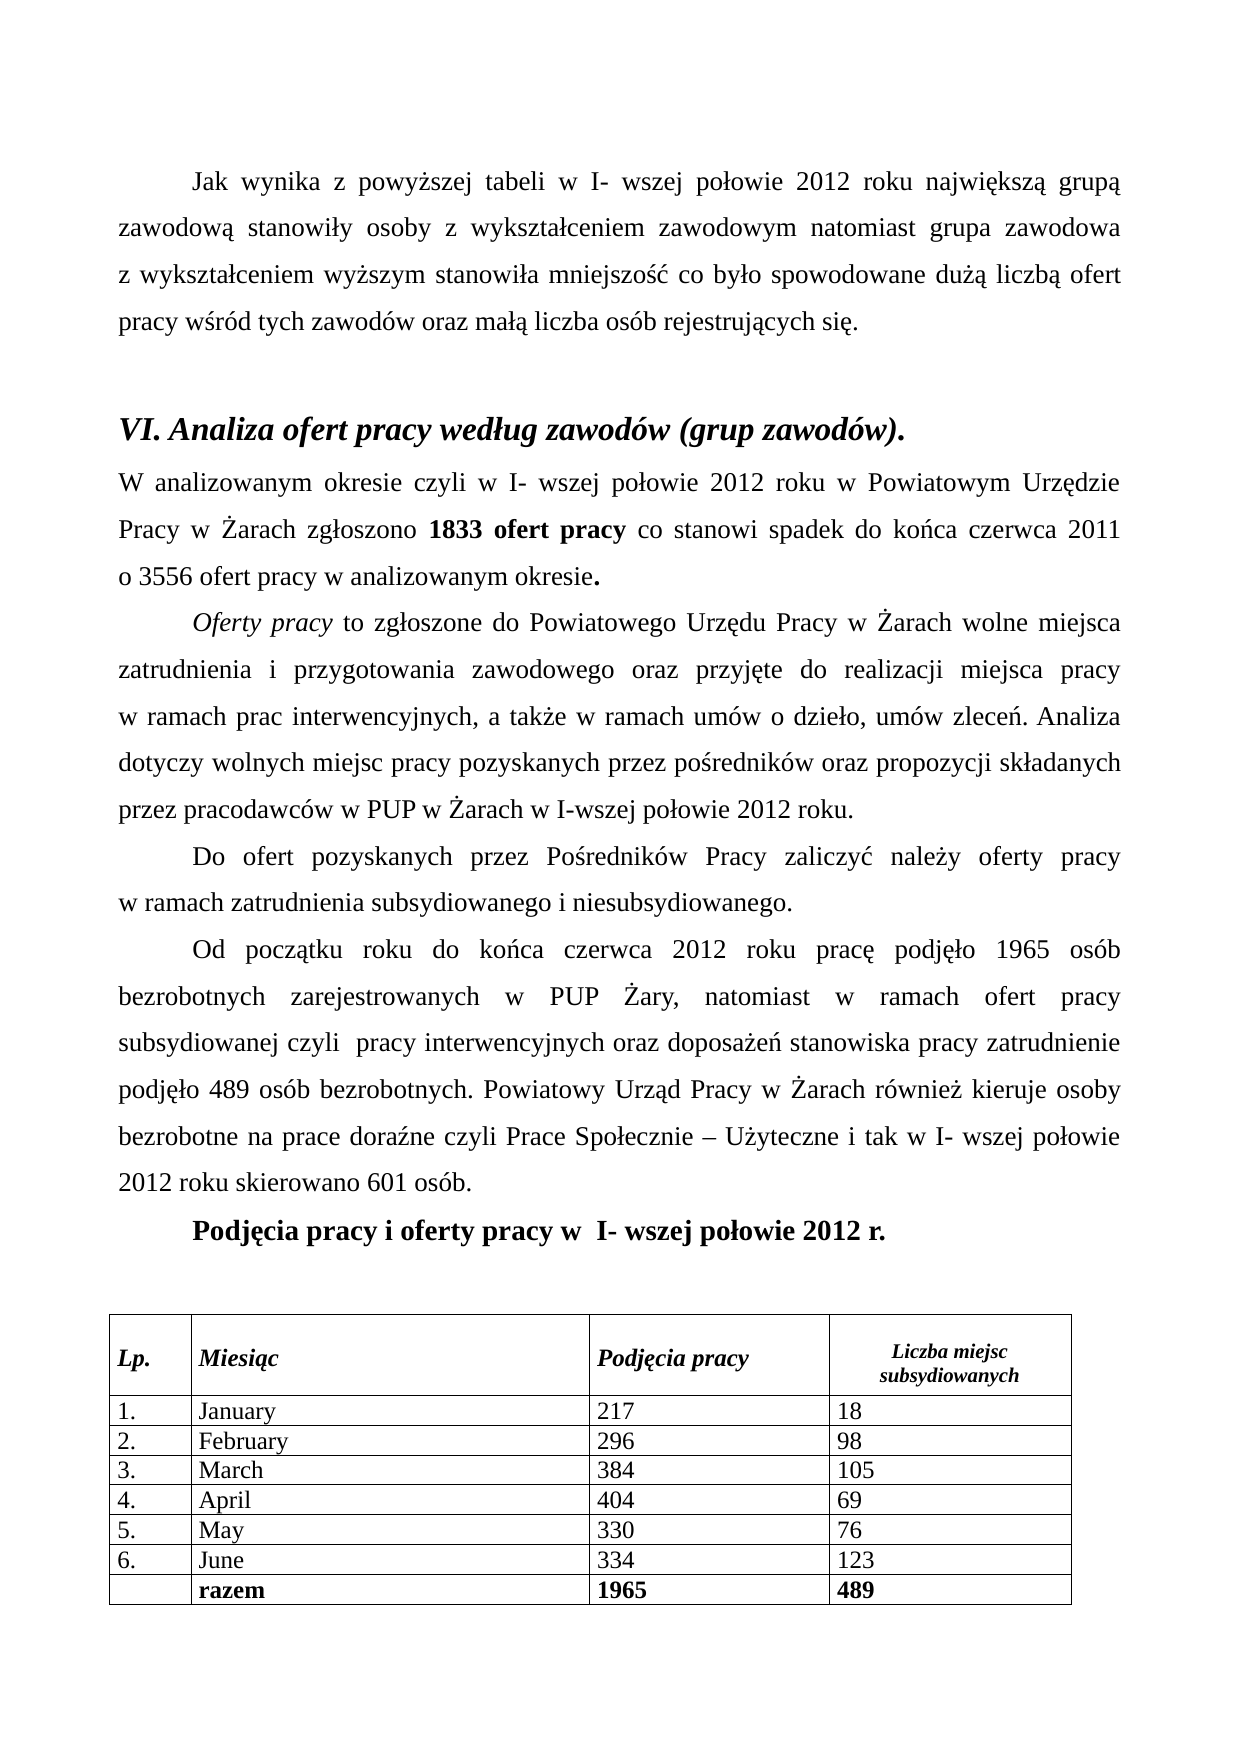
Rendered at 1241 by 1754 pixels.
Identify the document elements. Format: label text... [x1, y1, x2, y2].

table_cell 404 [590, 1485, 829, 1514]
table_cell 76 [830, 1515, 1071, 1544]
text Od początku roku do końca czerwca 2012 roku pracę podjęło 1965 osób bezrobotnych zarejestrowanych w PUP Żary, natomiast w ramach ofert pracy subsydiowanej czyli pracy interwencyjnych oraz doposażeń stanowiska pracy zatrudnienie podjęło 489 osób bezrobotnych. Powiatowy Urząd Pracy w Żarach również kieruje osoby bezrobotne na prace doraźne czyli Prace Społecznie – Użyteczne i tak w I- wszej połowie 2012 roku skierowano 601 osób. [118, 933, 1122, 1198]
table_cell 123 [830, 1545, 1071, 1574]
table_cell 3. [110, 1456, 191, 1484]
table_cell 334 [590, 1545, 829, 1574]
table_cell 384 [590, 1456, 829, 1484]
table_cell 2. [110, 1426, 191, 1454]
table_cell razem [192, 1575, 589, 1603]
table_cell 1. [110, 1396, 191, 1425]
table_cell czerwiec [192, 1545, 589, 1574]
table_cell 217 [590, 1396, 829, 1425]
table_cell 330 [590, 1515, 829, 1544]
table_cell 296 [590, 1426, 829, 1454]
table_cell 6. [110, 1545, 191, 1574]
table_cell 4. [110, 1485, 191, 1514]
table_cell 1965 [590, 1575, 829, 1603]
table_cell 489 [830, 1575, 1071, 1603]
table_cell 69 [830, 1485, 1071, 1514]
table_cell 105 [830, 1456, 1071, 1484]
table_header Liczba miejsc subsydiowanych [830, 1315, 1071, 1395]
table_cell styczeń [192, 1396, 589, 1425]
table_cell 98 [830, 1426, 1071, 1454]
table_cell 18 [830, 1396, 1071, 1425]
table_header Miesiąc [192, 1315, 589, 1395]
table_header Podjęcia pracy [590, 1315, 829, 1395]
table_header Lp. [110, 1315, 191, 1395]
text W analizowanym okresie czyli w I- wszej połowie 2012 roku w Powiatowym Urzędzie Pracy w Żarach zgłoszono 1833 ofert pracy co stanowi spadek do końca czerwca 2011 o 3556 ofert pracy w analizowanym okresie. [118, 466, 1122, 591]
text Podjęcia pracy i oferty pracy w I- wszej połowie 2012 r. [118, 1213, 1122, 1247]
table_cell 5. [110, 1515, 191, 1544]
text VI. Analiza ofert pracy według zawodów (grup zawodów). [118, 409, 1122, 447]
table_cell maj [192, 1515, 589, 1544]
text Oferty pracy to zgłoszone do Powiatowego Urzędu Pracy w Żarach wolne miejsca zatrudnienia i przygotowania zawodowego oraz przyjęte do realizacji miejsca pracy w ramach prac interwencyjnych, a także w ramach umów o dzieło, umów zleceń. Analiza dotyczy wolnych miejsc pracy pozyskanych przez pośredników oraz propozycji składanych przez pracodawców w PUP w Żarach w I-wszej połowie 2012 roku. [118, 606, 1122, 824]
table_cell kwiecień [192, 1485, 589, 1514]
text Jak wynika z powyższej tabeli w I- wszej połowie 2012 roku największą grupą zawodową stanowiły osoby z wykształceniem zawodowym natomiast grupa zawodowa z wykształceniem wyższym stanowiła mniejszość co było spowodowane dużą liczbą ofert pracy wśród tych zawodów oraz małą liczba osób rejestrujących się. [118, 165, 1122, 336]
table_cell marzec [192, 1456, 589, 1484]
table_cell [110, 1575, 191, 1603]
text Do ofert pozyskanych przez Pośredników Pracy zaliczyć należy oferty pracy w ramach zatrudnienia subsydiowanego i niesubsydiowanego. [118, 840, 1122, 918]
table_cell luty [192, 1426, 589, 1454]
